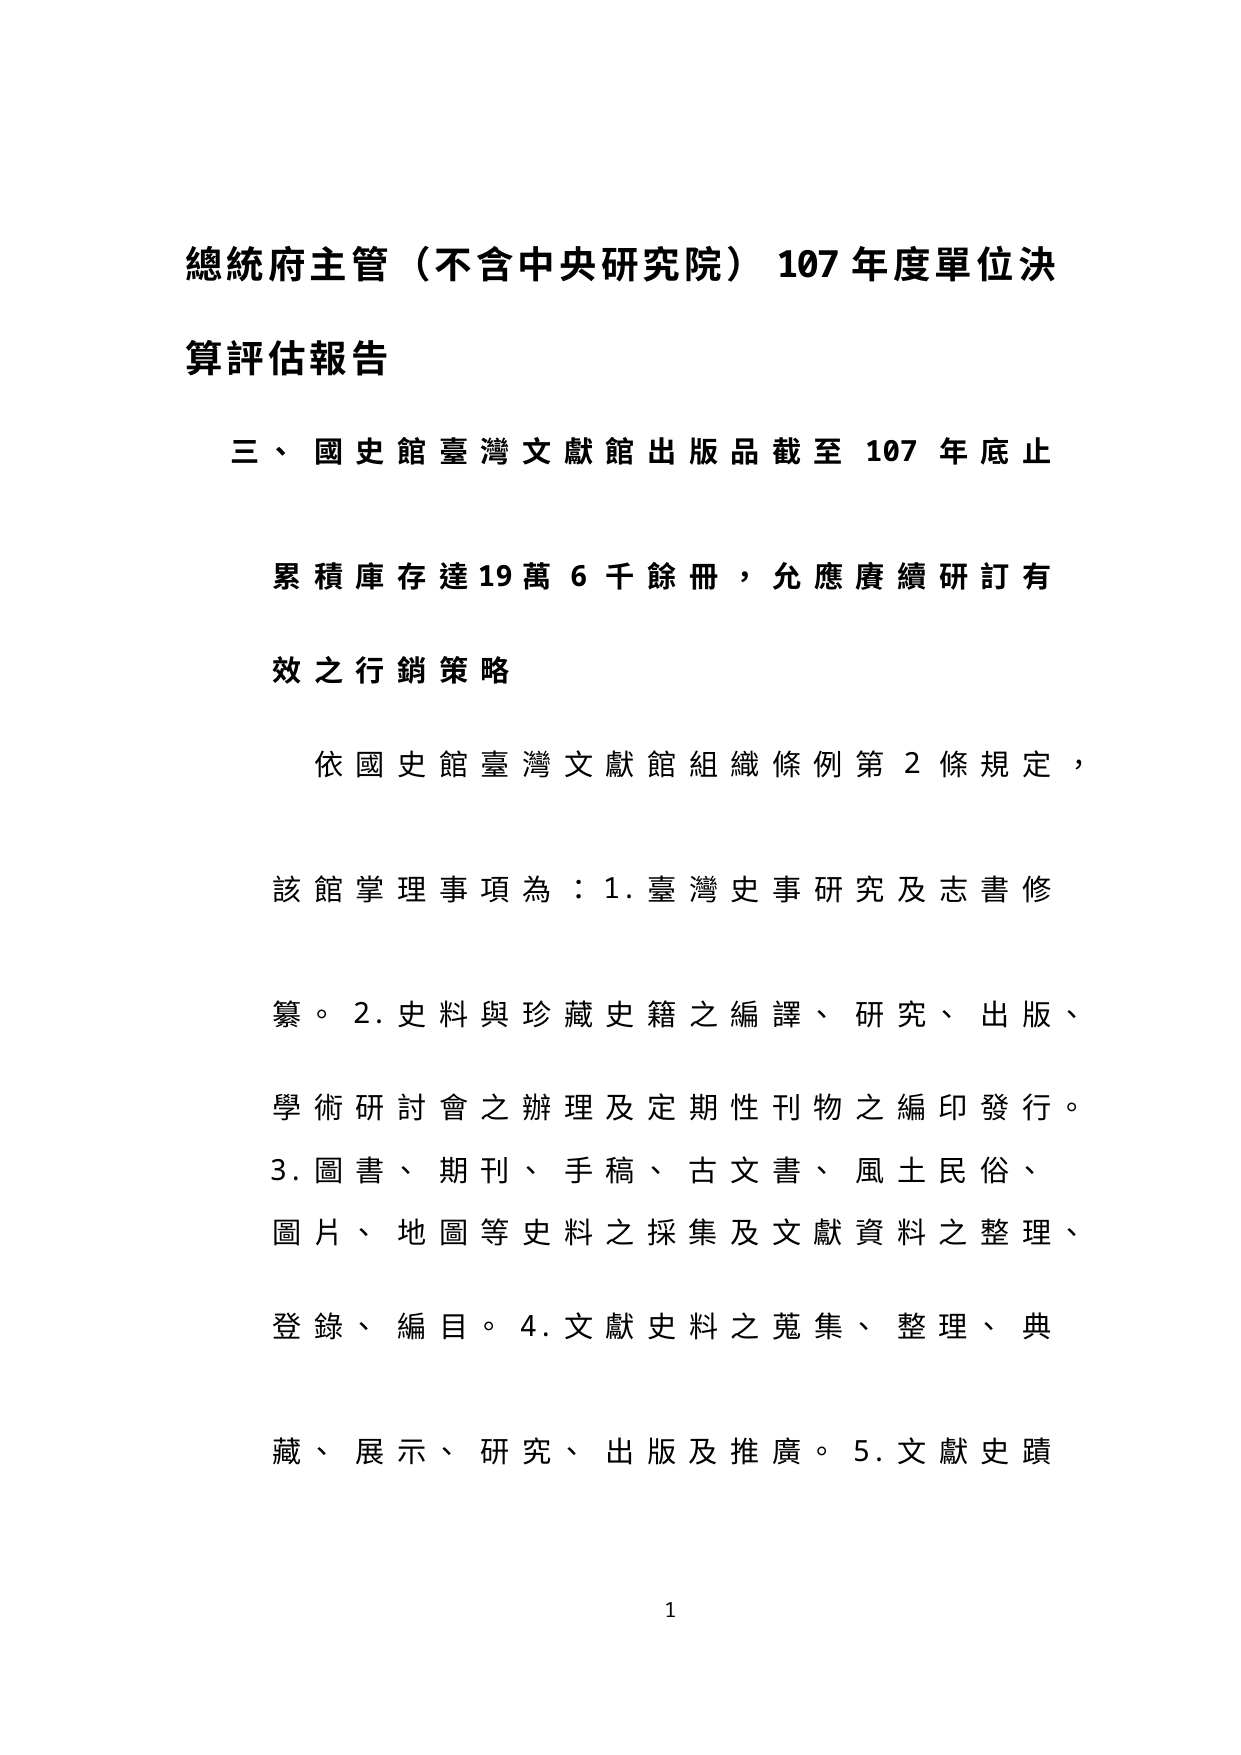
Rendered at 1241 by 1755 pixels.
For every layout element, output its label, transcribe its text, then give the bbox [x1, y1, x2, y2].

text 三、國史館臺灣文獻館出版品截至107年底止累積庫存達19萬6千餘冊，允應賡續研訂有效之行銷策略 [183, 377, 1058, 689]
text 依國史館臺灣文獻館組織條例第2條規定，該館掌理事項為：1.臺灣史事研究及志書修纂。2.史料與珍藏史籍之編譯、研究、出版、學術研討會之辦理及定期性刊物之編印發行。3.圖書、期刊、手稿、古文書、風土民俗、圖片、地圖等史料之採集及文獻資料之整理、登錄、編目。4.文獻史料之蒐集、整理、典藏、展示、研究、出版及推廣。5.文獻史蹟之蒐集、勘考、展示、推廣及交流。6.文獻史料數位化、資訊服務之規劃建置及協調推動等事項。7.其他有關臺灣文獻事項。爰每年均有印製相關出版品對外贈與及銷售。經查： [242, 689, 1058, 1502]
text 總統府主管（不含中央研究院）107年度單位決算評估報告 [183, 189, 1058, 377]
